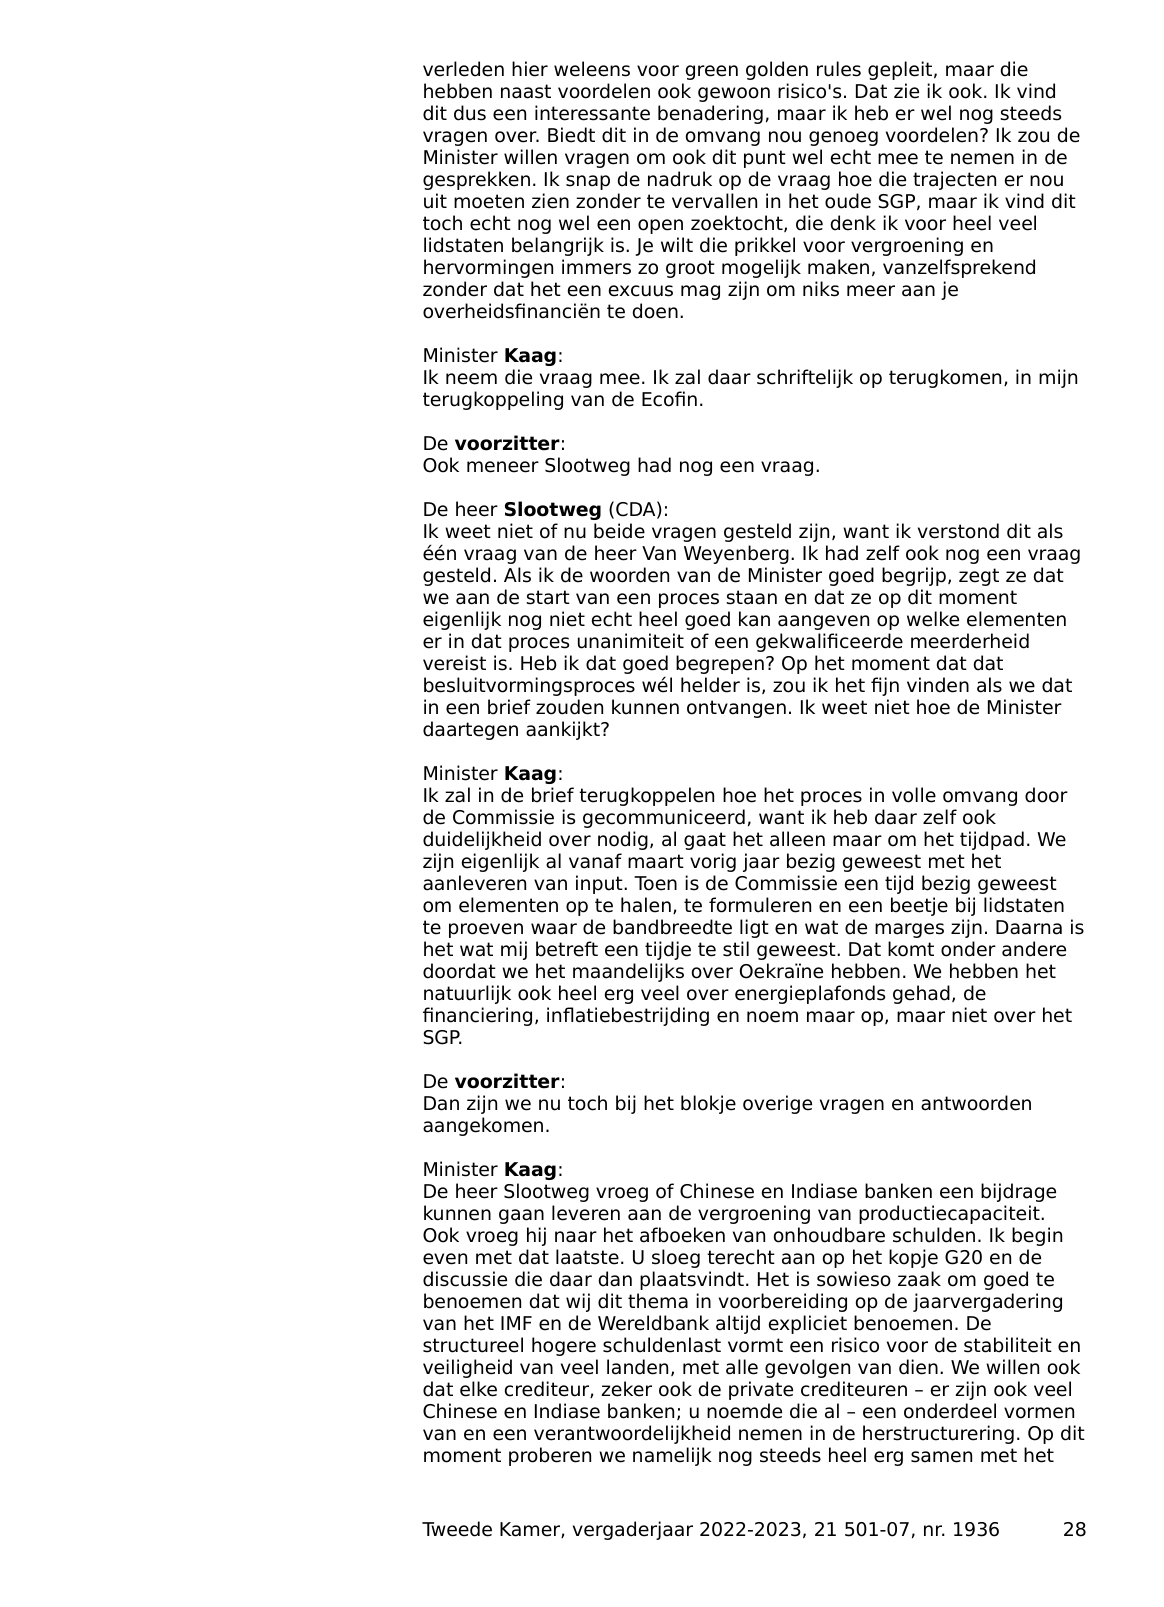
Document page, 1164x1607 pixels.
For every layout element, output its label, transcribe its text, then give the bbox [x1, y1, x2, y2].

text Minister Kaag: [422, 763, 1087, 785]
text De heer Slootweg vroeg of Chinese en Indiase banken een bijdrage kunnen gaan leveren aan de vergroening van productiecapaciteit. Ook vroeg hij naar het afboeken van onhoudbare schulden. Ik begin even met dat laatste. U sloeg terecht aan op het kopje G20 en de discussie die daar dan plaatsvindt. Het is sowieso zaak om goed te benoemen dat wij dit thema in voorbereiding op de jaarvergadering van het IMF en de Wereldbank altijd expliciet benoemen. De structureel hogere schuldenlast vormt een risico voor de stabiliteit en veiligheid van veel landen, met alle gevolgen van dien. We willen ook dat elke crediteur, zeker ook de private crediteuren – er zijn ook veel Chinese en Indiase banken; u noemde die al – een onderdeel vormen van en een verantwoordelijkheid nemen in de herstructurering. Op dit moment proberen we namelijk nog steeds heel erg samen met het [422, 1181, 1087, 1467]
text Ik zal in de brief terugkoppelen hoe het proces in volle omvang door de Commissie is gecommuniceerd, want ik heb daar zelf ook duidelijkheid over nodig, al gaat het alleen maar om het tijdpad. We zijn eigenlijk al vanaf maart vorig jaar bezig geweest met het aanleveren van input. Toen is de Commissie een tijd bezig geweest om elementen op te halen, te formuleren en een beetje bij lidstaten te proeven waar de bandbreedte ligt en wat de marges zijn. Daarna is het wat mij betreft een tijdje te stil geweest. Dat komt onder andere doordat we het maandelijks over Oekraïne hebben. We hebben het natuurlijk ook heel erg veel over energieplafonds gehad, de financiering, inflatiebestrijding en noem maar op, maar niet over het SGP. [422, 785, 1087, 1049]
text Ik neem die vraag mee. Ik zal daar schriftelijk op terugkomen, in mijn terugkoppeling van de Ecofin. [422, 367, 1087, 411]
text Ik weet niet of nu beide vragen gesteld zijn, want ik verstond dit als één vraag van de heer Van Weyenberg. Ik had zelf ook nog een vraag gesteld. Als ik de woorden van de Minister goed begrijp, zegt ze dat we aan de start van een proces staan en dat ze op dit moment eigenlijk nog niet echt heel goed kan aangeven op welke elementen er in dat proces unanimiteit of een gekwalificeerde meerderheid vereist is. Heb ik dat goed begrepen? Op het moment dat dat besluitvormingsproces wél helder is, zou ik het fijn vinden als we dat in een brief zouden kunnen ontvangen. Ik weet niet hoe de Minister daartegen aankijkt? [422, 521, 1087, 741]
text De heer Slootweg (CDA): [422, 499, 1087, 521]
text De voorzitter: [422, 433, 1087, 455]
text Minister Kaag: [422, 1159, 1087, 1181]
text De voorzitter: [422, 1071, 1087, 1093]
text Ook meneer Slootweg had nog een vraag. [422, 455, 1087, 477]
text Minister Kaag: [422, 345, 1087, 367]
text verleden hier weleens voor green golden rules gepleit, maar die hebben naast voordelen ook gewoon risico's. Dat zie ik ook. Ik vind dit dus een interessante benadering, maar ik heb er wel nog steeds vragen over. Biedt dit in de omvang nou genoeg voordelen? Ik zou de Minister willen vragen om ook dit punt wel echt mee te nemen in de gesprekken. Ik snap de nadruk op de vraag hoe die trajecten er nou uit moeten zien zonder te vervallen in het oude SGP, maar ik vind dit toch echt nog wel een open zoektocht, die denk ik voor heel veel lidstaten belangrijk is. Je wilt die prikkel voor vergroening en hervormingen immers zo groot mogelijk maken, vanzelfsprekend zonder dat het een excuus mag zijn om niks meer aan je overheidsfinanciën te doen. [422, 59, 1087, 323]
text Dan zijn we nu toch bij het blokje overige vragen en antwoorden aangekomen. [422, 1093, 1087, 1137]
